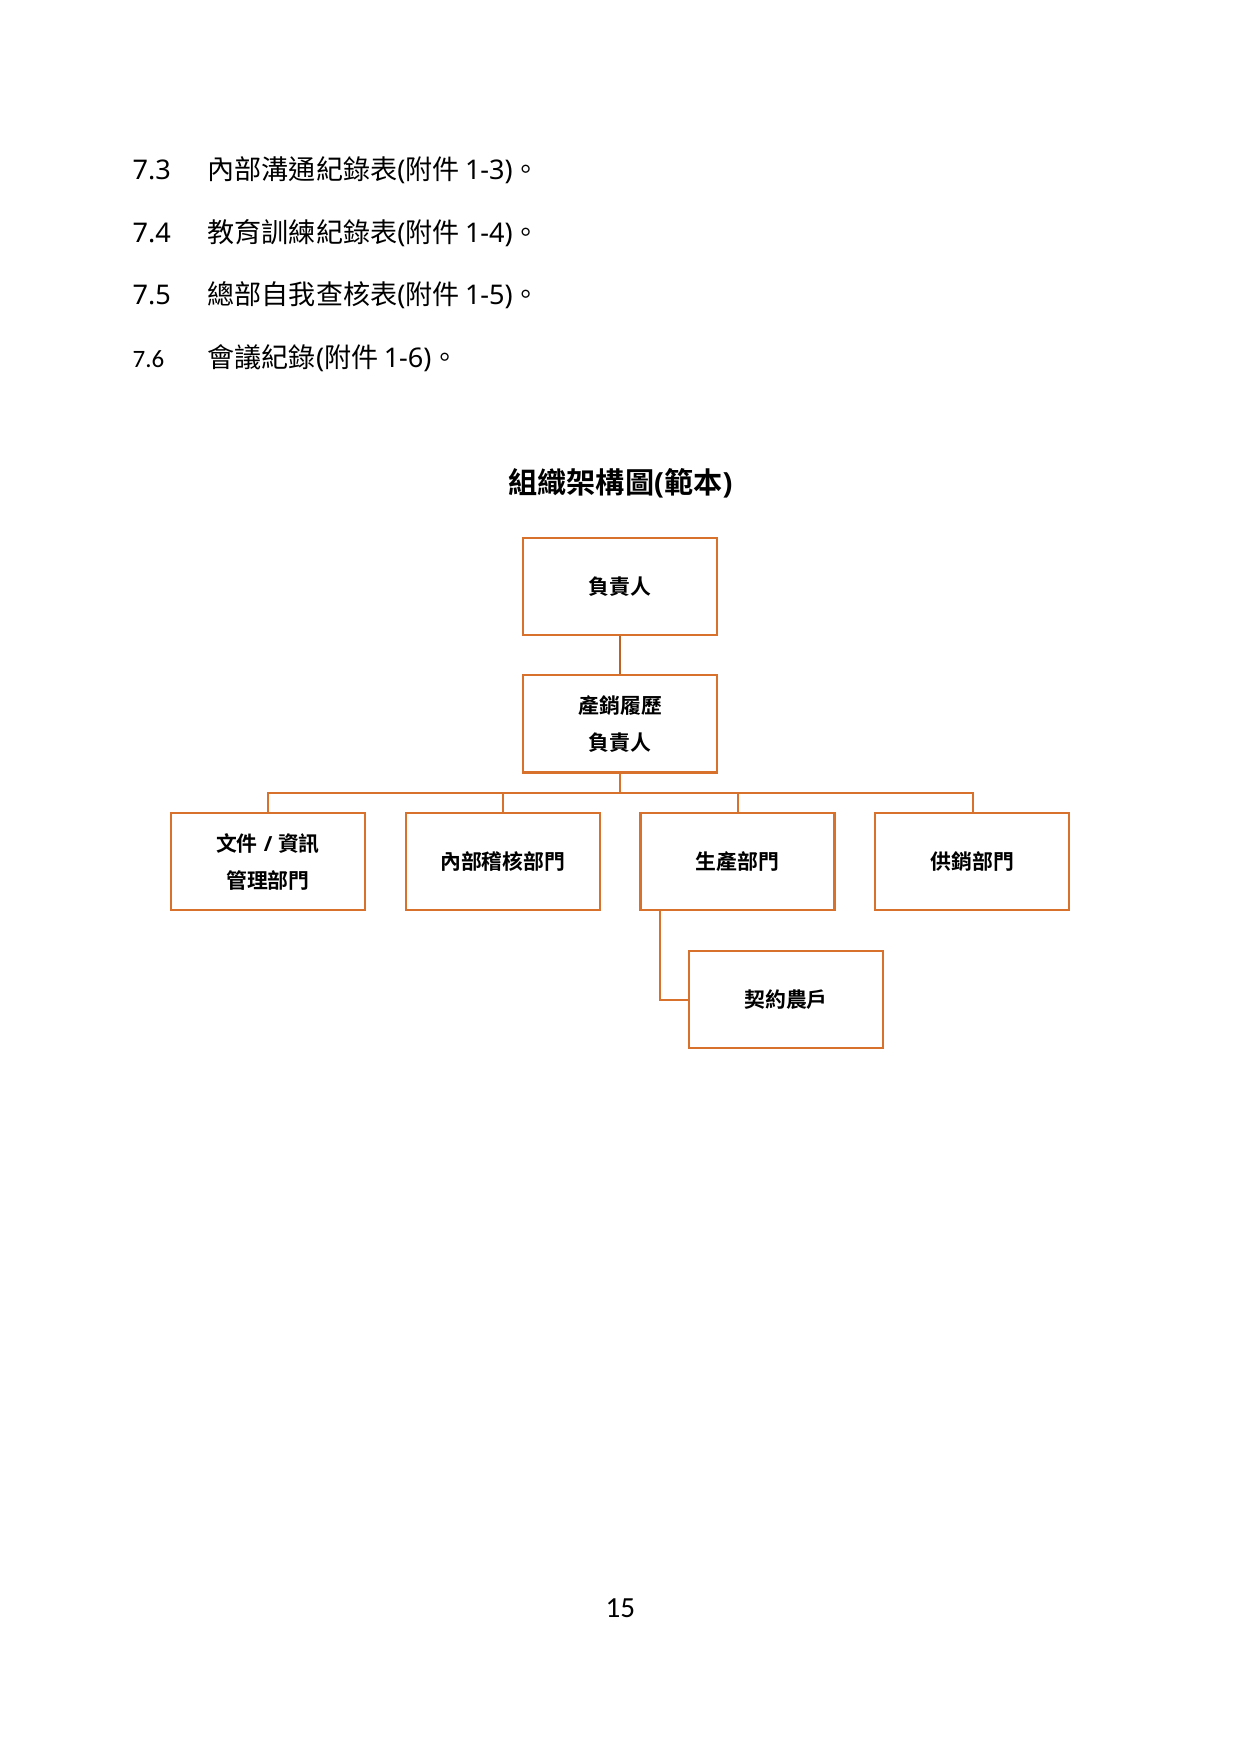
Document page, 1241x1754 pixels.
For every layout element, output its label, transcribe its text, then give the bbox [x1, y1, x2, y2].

list 會議紀錄(附件1-6)。 [132, 314, 1152, 376]
list 內部溝通紀錄表(附件1-3)。 [132, 126, 1152, 189]
list 總部自我查核表(附件1-5)。 [132, 251, 1152, 314]
list 教育訓練紀錄表(附件1-4)。 [132, 189, 1152, 251]
text 組織架構圖(範本) [89, 439, 1152, 501]
